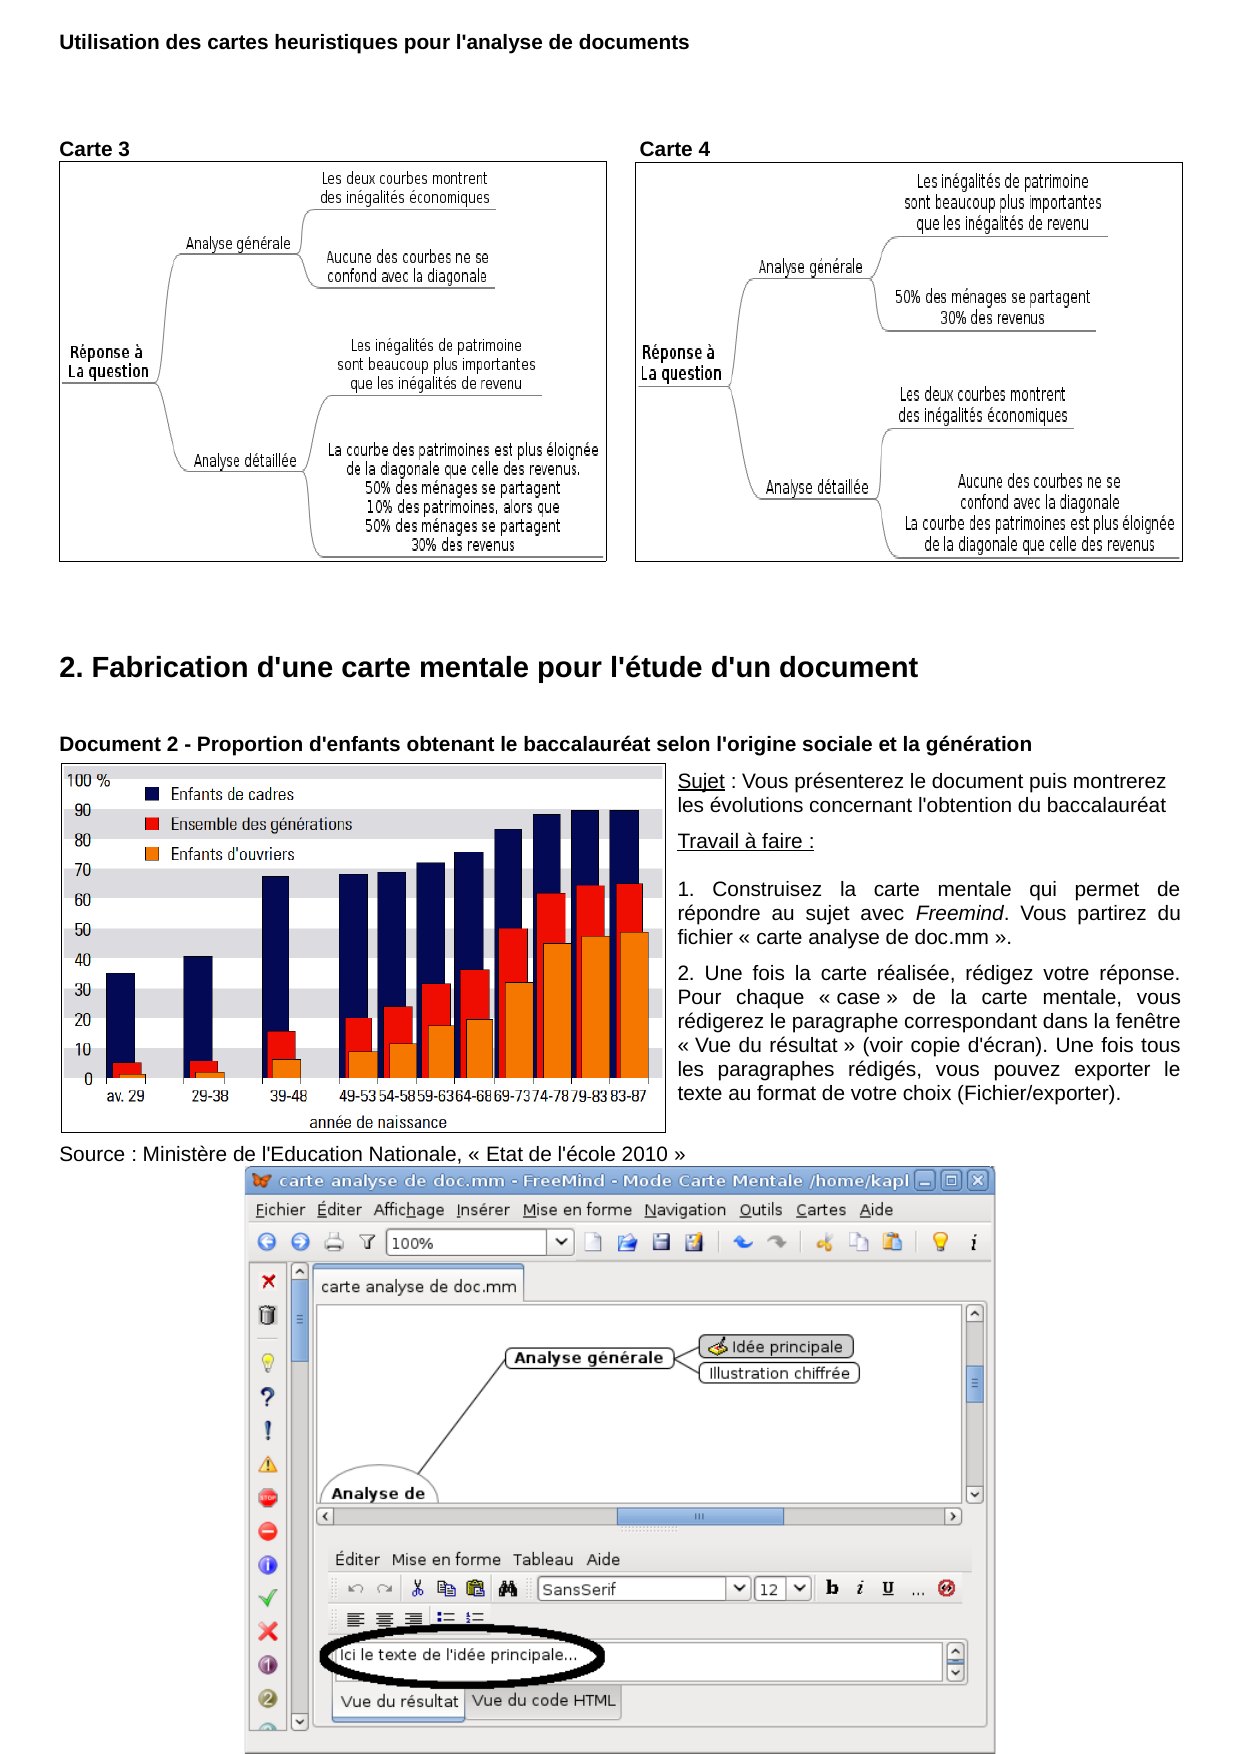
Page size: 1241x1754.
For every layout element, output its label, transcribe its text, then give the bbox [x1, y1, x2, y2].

text Sujet : Vous présenterez le document puis montrerez les évolutions concernant l'obtention du baccalauréat [666, 768, 1181, 816]
picture [244, 1166, 996, 1754]
text Travail à faire : [666, 829, 1181, 853]
picture [638, 164, 1180, 559]
picture [62, 163, 604, 558]
subtitle 2. Fabrication d'une carte mentale pour l'étude d'un document [59, 649, 1181, 683]
text Carte 3 Carte 4 [59, 137, 1181, 161]
text 1. Construisez la carte mentale qui permet de répondre au sujet avec Freemind. Vous partirez du fichier « carte analyse de doc.mm ». [666, 877, 1181, 949]
text Source : Ministère de l'Education Nationale, « Etat de l'école 2010 » [59, 1117, 1181, 1165]
text Document 2 - Proportion d'enfants obtenant le baccalauréat selon l'origine sociale et la génération [59, 732, 1181, 756]
text 2. Une fois la carte réalisée, rédigez votre réponse. Pour chaque « case » de la carte mentale, vous rédigerez le paragraphe correspondant dans la fenêtre « Vue du résultat » (voir copie d'écran). Une fois tous les paragraphes rédigés, vous pouvez exporter le texte au format de votre choix (Fichier/exporter). [666, 961, 1181, 1105]
